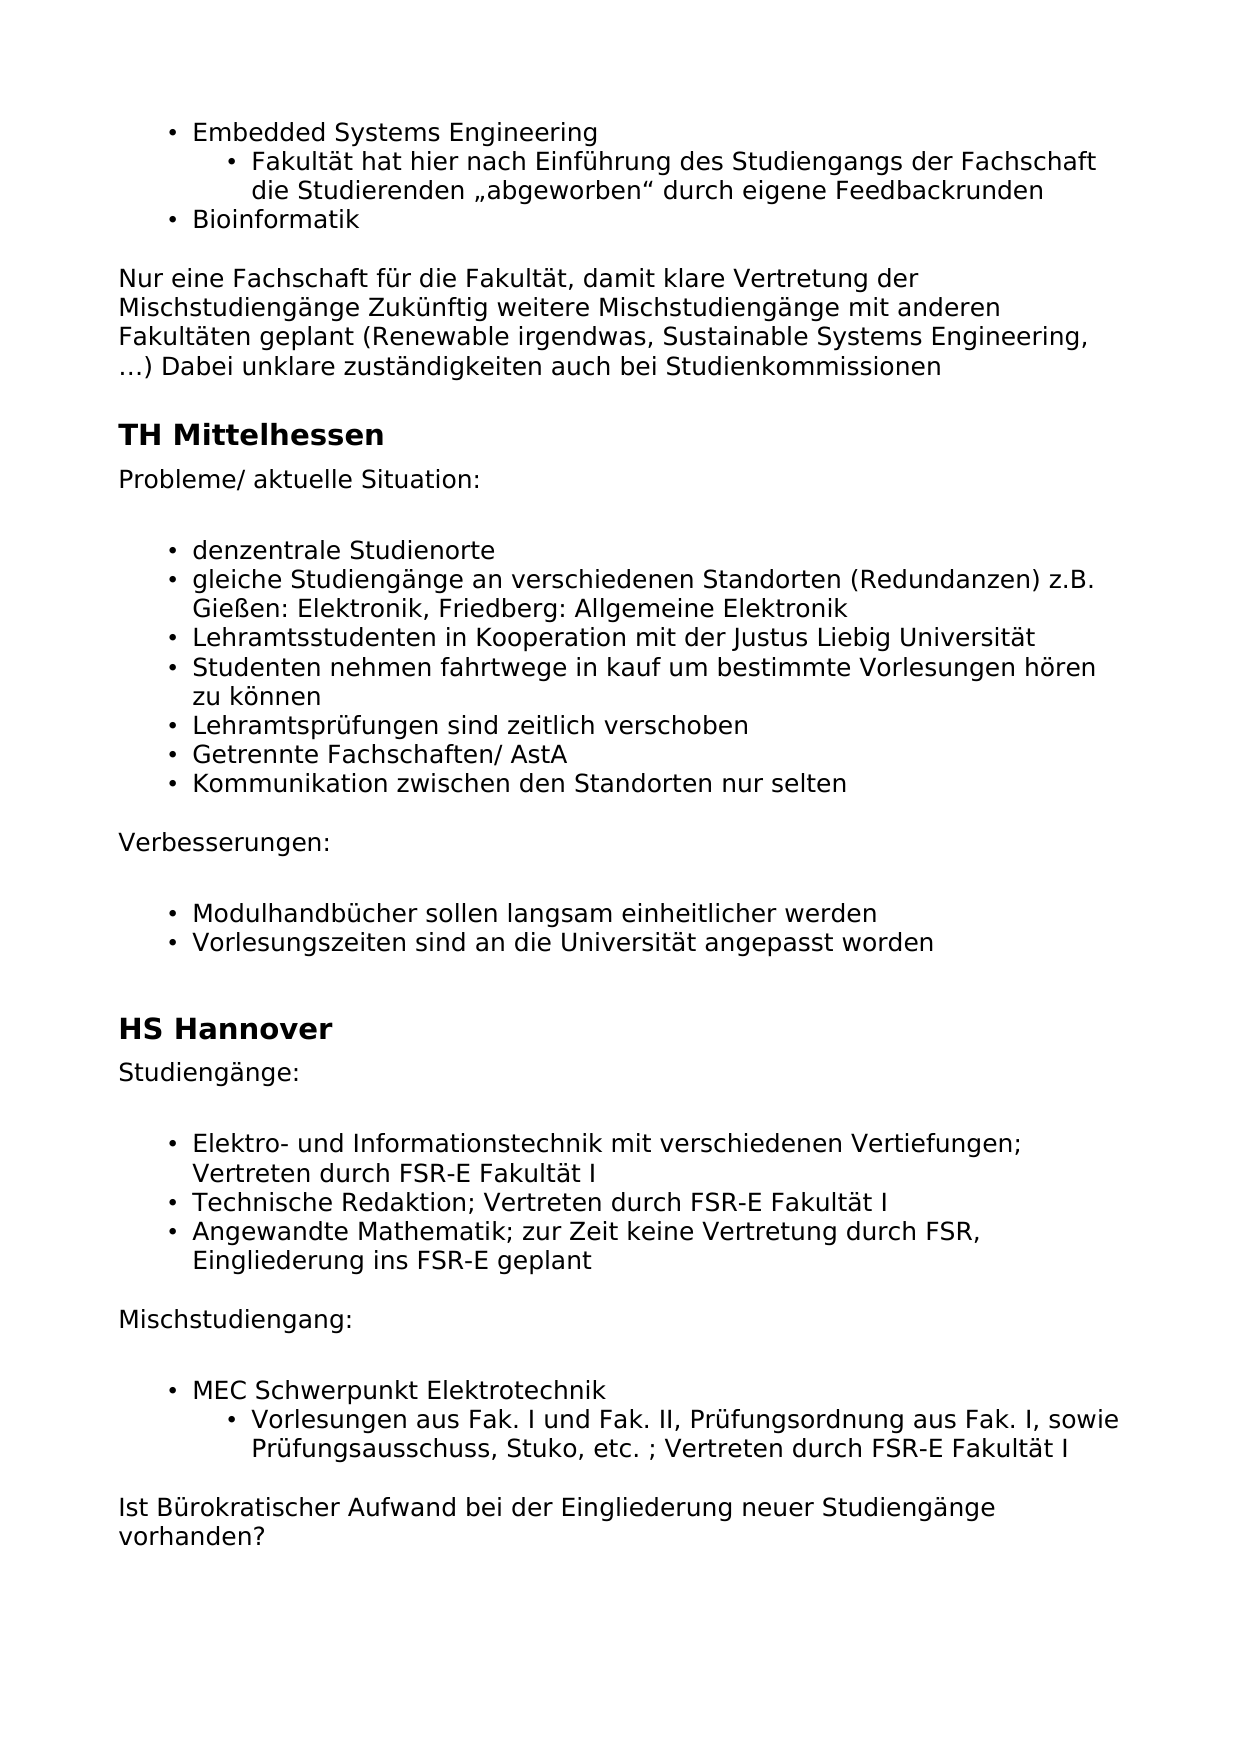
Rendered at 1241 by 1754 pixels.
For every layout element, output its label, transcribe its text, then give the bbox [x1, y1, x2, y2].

list denzentrale Studienorte [177, 536, 1122, 565]
list Lehramtsstudenten in Kooperation mit der Justus Liebig Universität [177, 623, 1122, 653]
list Vorlesungen aus Fak. I und Fak. II, Prüfungsordnung aus Fak. I, sowie Prüfungsausschuss, Stuko, etc. ; Vertreten durch FSR-E Fakultät I [236, 1405, 1122, 1463]
list Studenten nehmen fahrtwege in kauf um bestimmte Vorlesungen hören zu können [177, 653, 1122, 711]
list Vorlesungszeiten sind an die Universität angepasst worden [177, 928, 1122, 957]
text Studiengänge: [118, 1058, 1122, 1088]
text Probleme/ aktuelle Situation: [118, 465, 1122, 494]
list Angewandte Mathematik; zur Zeit keine Vertretung durch FSR, Eingliederung ins FSR-E geplant [177, 1217, 1122, 1275]
text Ist Bürokratischer Aufwand bei der Eingliederung neuer Studiengänge vorhanden? [118, 1493, 1122, 1551]
subtitle TH Mittelhessen [118, 418, 1122, 452]
text Verbesserungen: [118, 828, 1122, 857]
list Lehramtsprüfungen sind zeitlich verschoben [177, 711, 1122, 740]
list Technische Redaktion; Vertreten durch FSR-E Fakultät I [177, 1188, 1122, 1217]
list Modulhandbücher sollen langsam einheitlicher werden [177, 899, 1122, 928]
list Getrennte Fachschaften/ AstA [177, 740, 1122, 769]
list Bioinformatik [177, 206, 1122, 235]
text Mischstudiengang: [118, 1305, 1122, 1334]
subtitle HS Hannover [118, 1012, 1122, 1046]
list Fakultät hat hier nach Einführung des Studiengangs der Fachschaft die Studierenden „abgeworben“ durch eigene Feedbackrunden [236, 147, 1122, 206]
list MEC Schwerpunkt Elektrotechnik [177, 1376, 1122, 1405]
list Kommunikation zwischen den Standorten nur selten [177, 769, 1122, 798]
text Nur eine Fachschaft für die Fakultät, damit klare Vertretung der Mischstudiengänge Zukünftig weitere Mischstudiengänge mit anderen Fakultäten geplant (Renewable irgendwas, Sustainable Systems Engineering, …) Dabei unklare zuständigkeiten auch bei Studienkommissionen [118, 264, 1122, 381]
list Embedded Systems Engineering [177, 118, 1122, 147]
list gleiche Studiengänge an verschiedenen Standorten (Redundanzen) z.B. Gießen: Elektronik, Friedberg: Allgemeine Elektronik [177, 565, 1122, 623]
list Elektro- und Informationstechnik mit verschiedenen Vertiefungen; Vertreten durch FSR-E Fakultät I [177, 1129, 1122, 1188]
